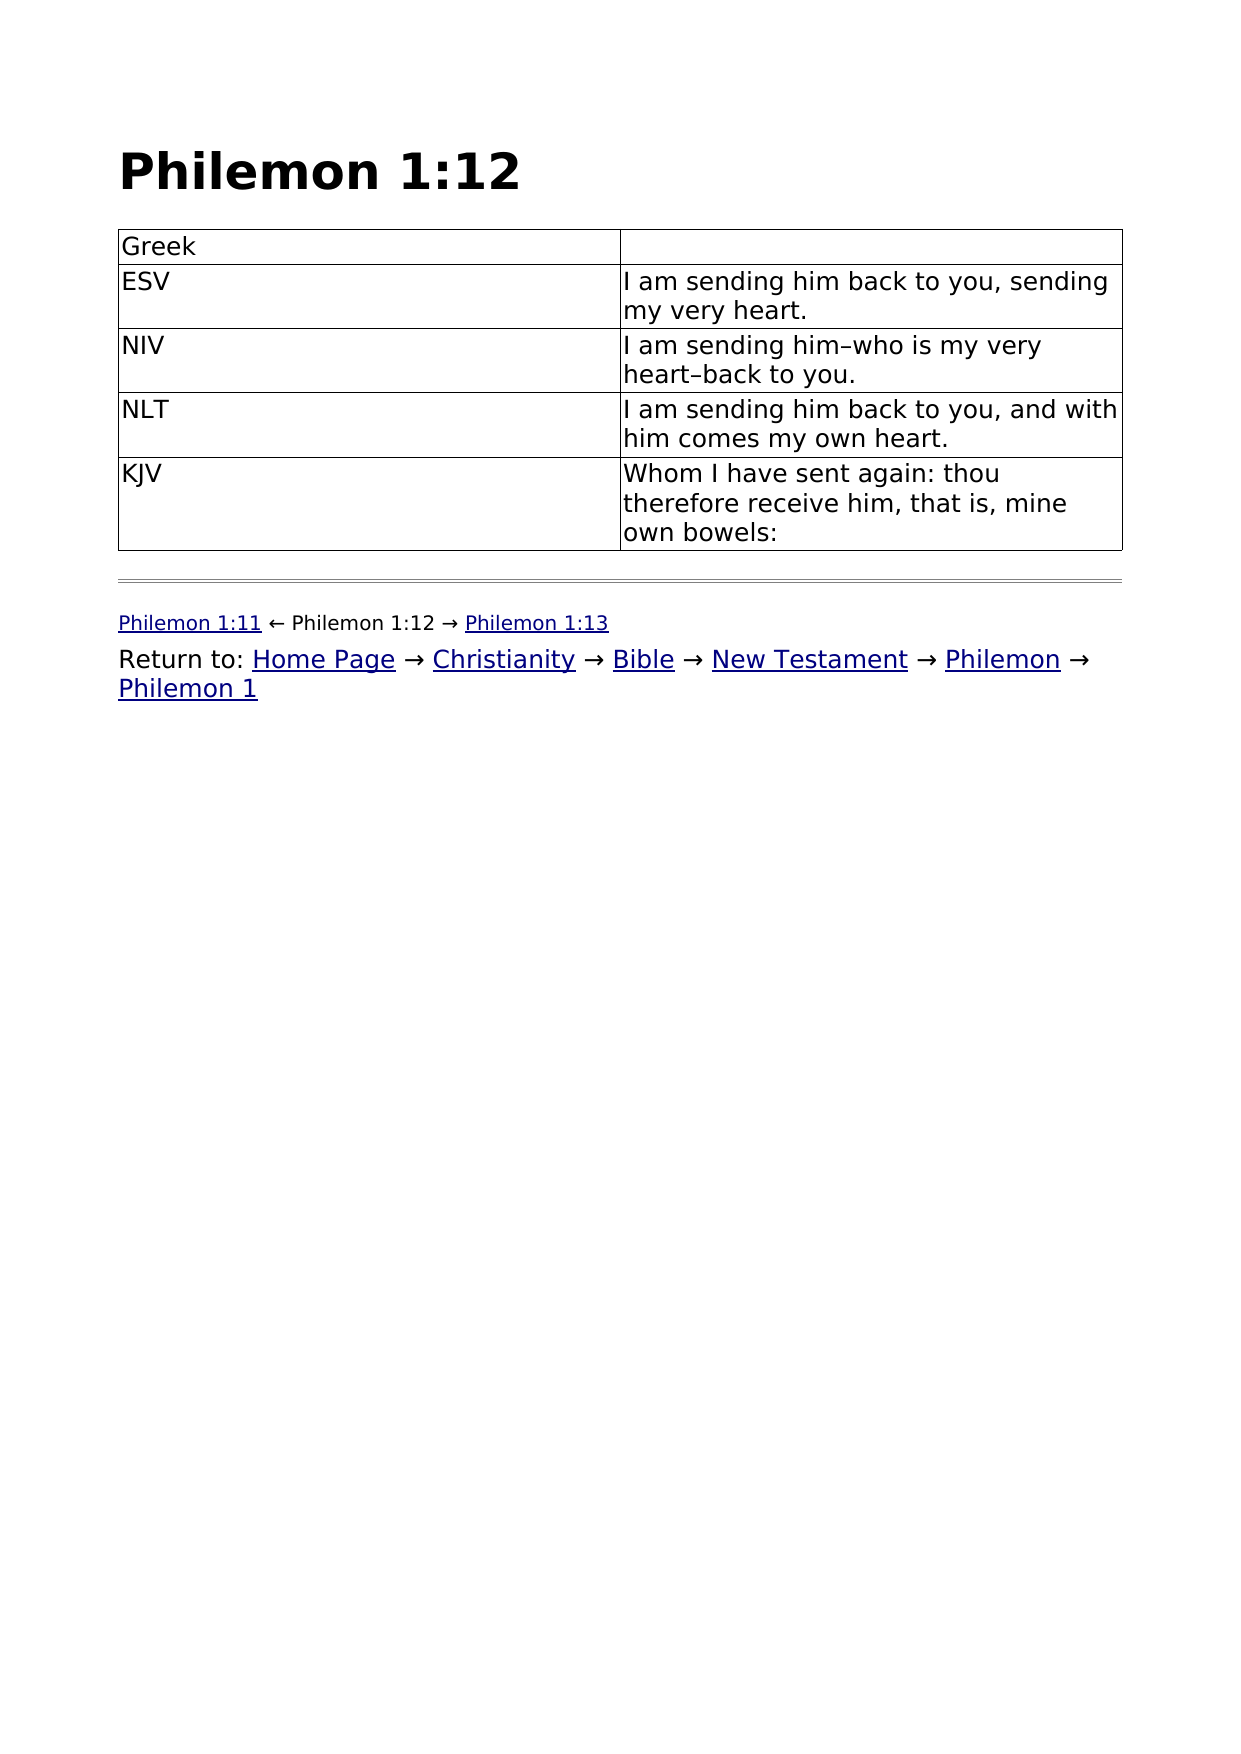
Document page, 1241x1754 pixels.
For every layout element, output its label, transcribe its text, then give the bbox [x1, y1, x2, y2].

text Return to: Home Page → Christianity → Bible → New Testament → Philemon → Philemon 1 [118, 645, 1122, 704]
table_cell NIV [119, 329, 620, 392]
table_cell NLT [119, 393, 620, 457]
table_cell Whom I have sent again: thou therefore receive him, that is, mine own bowels: [621, 458, 1122, 550]
text Philemon 1:11 ← Philemon 1:12 → Philemon 1:13 [118, 611, 1122, 645]
table_header [621, 230, 1122, 264]
table_header Greek [119, 230, 620, 264]
table_cell KJV [119, 458, 620, 550]
table_cell I am sending him back to you, sending my very heart. [621, 265, 1122, 328]
table_cell ESV [119, 265, 620, 328]
table_cell I am sending him back to you, and with him comes my own heart. [621, 393, 1122, 457]
subtitle Philemon 1:12 [118, 143, 1122, 201]
table_cell I am sending him–who is my very heart–back to you. [621, 329, 1122, 392]
